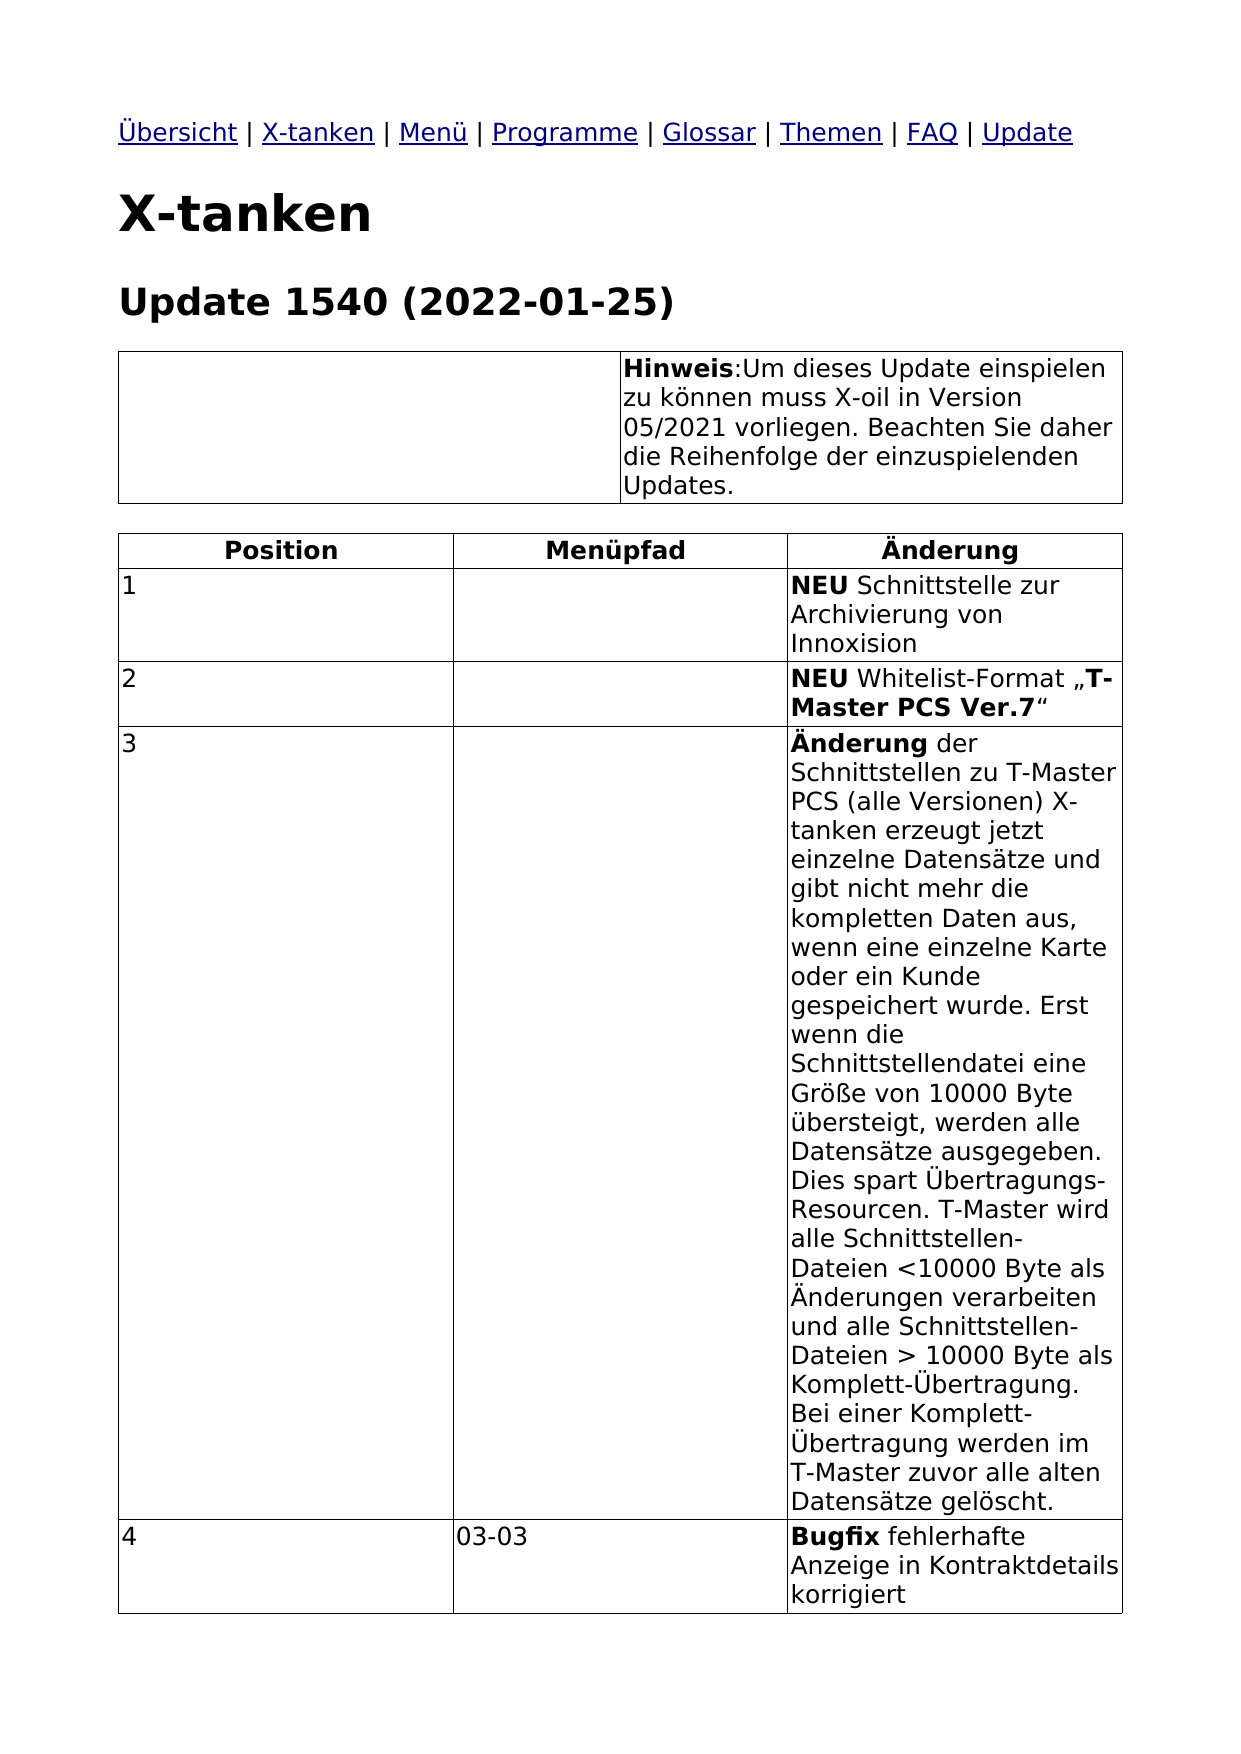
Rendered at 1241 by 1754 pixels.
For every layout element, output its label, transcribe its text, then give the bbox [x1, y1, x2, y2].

text Übersicht | X-tanken | Menü | Programme | Glossar | Themen | FAQ | Update [118, 118, 1122, 147]
subtitle Update 1540 (2022-01-25) [118, 281, 1122, 324]
table_header [119, 352, 620, 503]
table_header Position [119, 534, 453, 568]
table_cell 4 [119, 1520, 453, 1613]
table_cell 2 [119, 662, 453, 726]
table_cell NEU Schnittstelle zur Archivierung von Innoxision [788, 569, 1122, 661]
table_cell 1 [119, 569, 453, 661]
table_cell Änderung der Schnittstellen zu T-Master PCS (alle Versionen) X-tanken erzeugt jetzt einzelne Datensätze und gibt nicht mehr die kompletten Daten aus, wenn eine einzelne Karte oder ein Kunde gespeichert wurde. Erst wenn die Schnittstellendatei eine Größe von 10000 Byte übersteigt, werden alle Datensätze ausgegeben. Dies spart Übertragungs-Resourcen. T-Master wird alle Schnittstellen-Dateien <10000 Byte als Änderungen verarbeiten und alle Schnittstellen-Dateien > 10000 Byte als Komplett-Übertragung. Bei einer Komplett-Übertragung werden im T-Master zuvor alle alten Datensätze gelöscht. [788, 727, 1122, 1519]
table_cell Bugfix fehlerhafte Anzeige in Kontraktdetails korrigiert [788, 1520, 1122, 1613]
table_cell 03-03 [454, 1520, 787, 1613]
table_cell [454, 662, 787, 726]
table_header Änderung [788, 534, 1122, 568]
table_cell [454, 727, 787, 1519]
table_header Hinweis:Um dieses Update einspielen zu können muss X-oil in Version 05/2021 vorliegen. Beachten Sie daher die Reihenfolge der einzuspielenden Updates. [621, 352, 1122, 503]
table_cell NEU Whitelist-Format „T-Master PCS Ver.7“ [788, 662, 1122, 726]
table_cell [454, 569, 787, 661]
table_header Menüpfad [454, 534, 787, 568]
subtitle X-tanken [118, 185, 1122, 243]
table_cell 3 [119, 727, 453, 1519]
